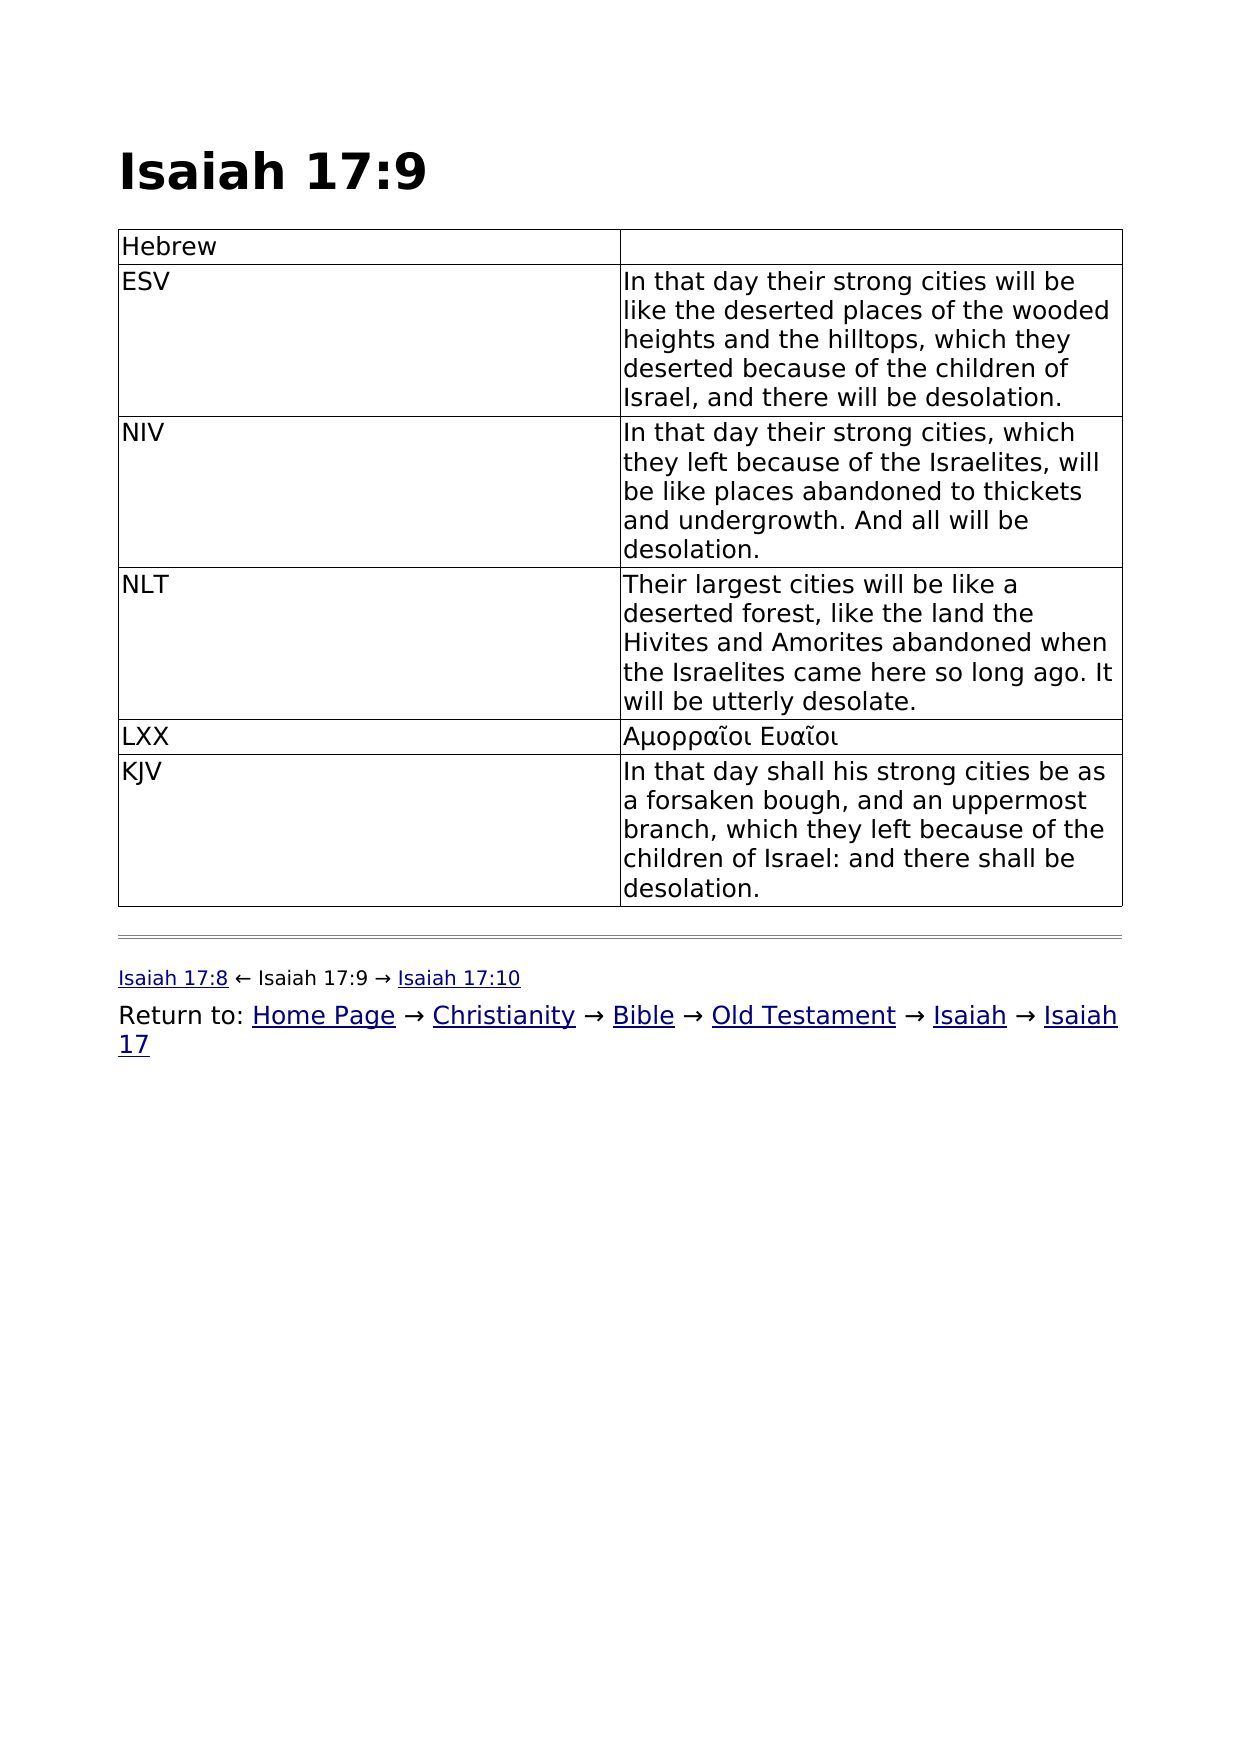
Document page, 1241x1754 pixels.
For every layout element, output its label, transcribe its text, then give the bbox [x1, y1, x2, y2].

table_cell NLT [119, 568, 620, 719]
subtitle Isaiah 17:9 [118, 143, 1122, 201]
table_cell KJV [119, 755, 620, 906]
table_cell Αμορραῖοι Ευαῖοι [621, 720, 1122, 754]
table_cell ESV [119, 265, 620, 416]
table_cell Their largest cities will be like a deserted forest, like the land the Hivites and Amorites abandoned when the Israelites came here so long ago. It will be utterly desolate. [621, 568, 1122, 719]
table_header Hebrew [119, 230, 620, 264]
text Return to: Home Page → Christianity → Bible → Old Testament → Isaiah → Isaiah 17 [118, 1001, 1122, 1059]
table_cell NIV [119, 417, 620, 567]
table_header [621, 230, 1122, 264]
table_cell In that day shall his strong cities be as a forsaken bough, and an uppermost branch, which they left because of the children of Israel: and there shall be desolation. [621, 755, 1122, 906]
table_cell LXX [119, 720, 620, 754]
table_cell In that day their strong cities, which they left because of the Israelites, will be like places abandoned to thickets and undergrowth. And all will be desolation. [621, 417, 1122, 567]
text Isaiah 17:8 ← Isaiah 17:9 → Isaiah 17:10 [118, 967, 1122, 1001]
table_cell In that day their strong cities will be like the deserted places of the wooded heights and the hilltops, which they deserted because of the children of Israel, and there will be desolation. [621, 265, 1122, 416]
